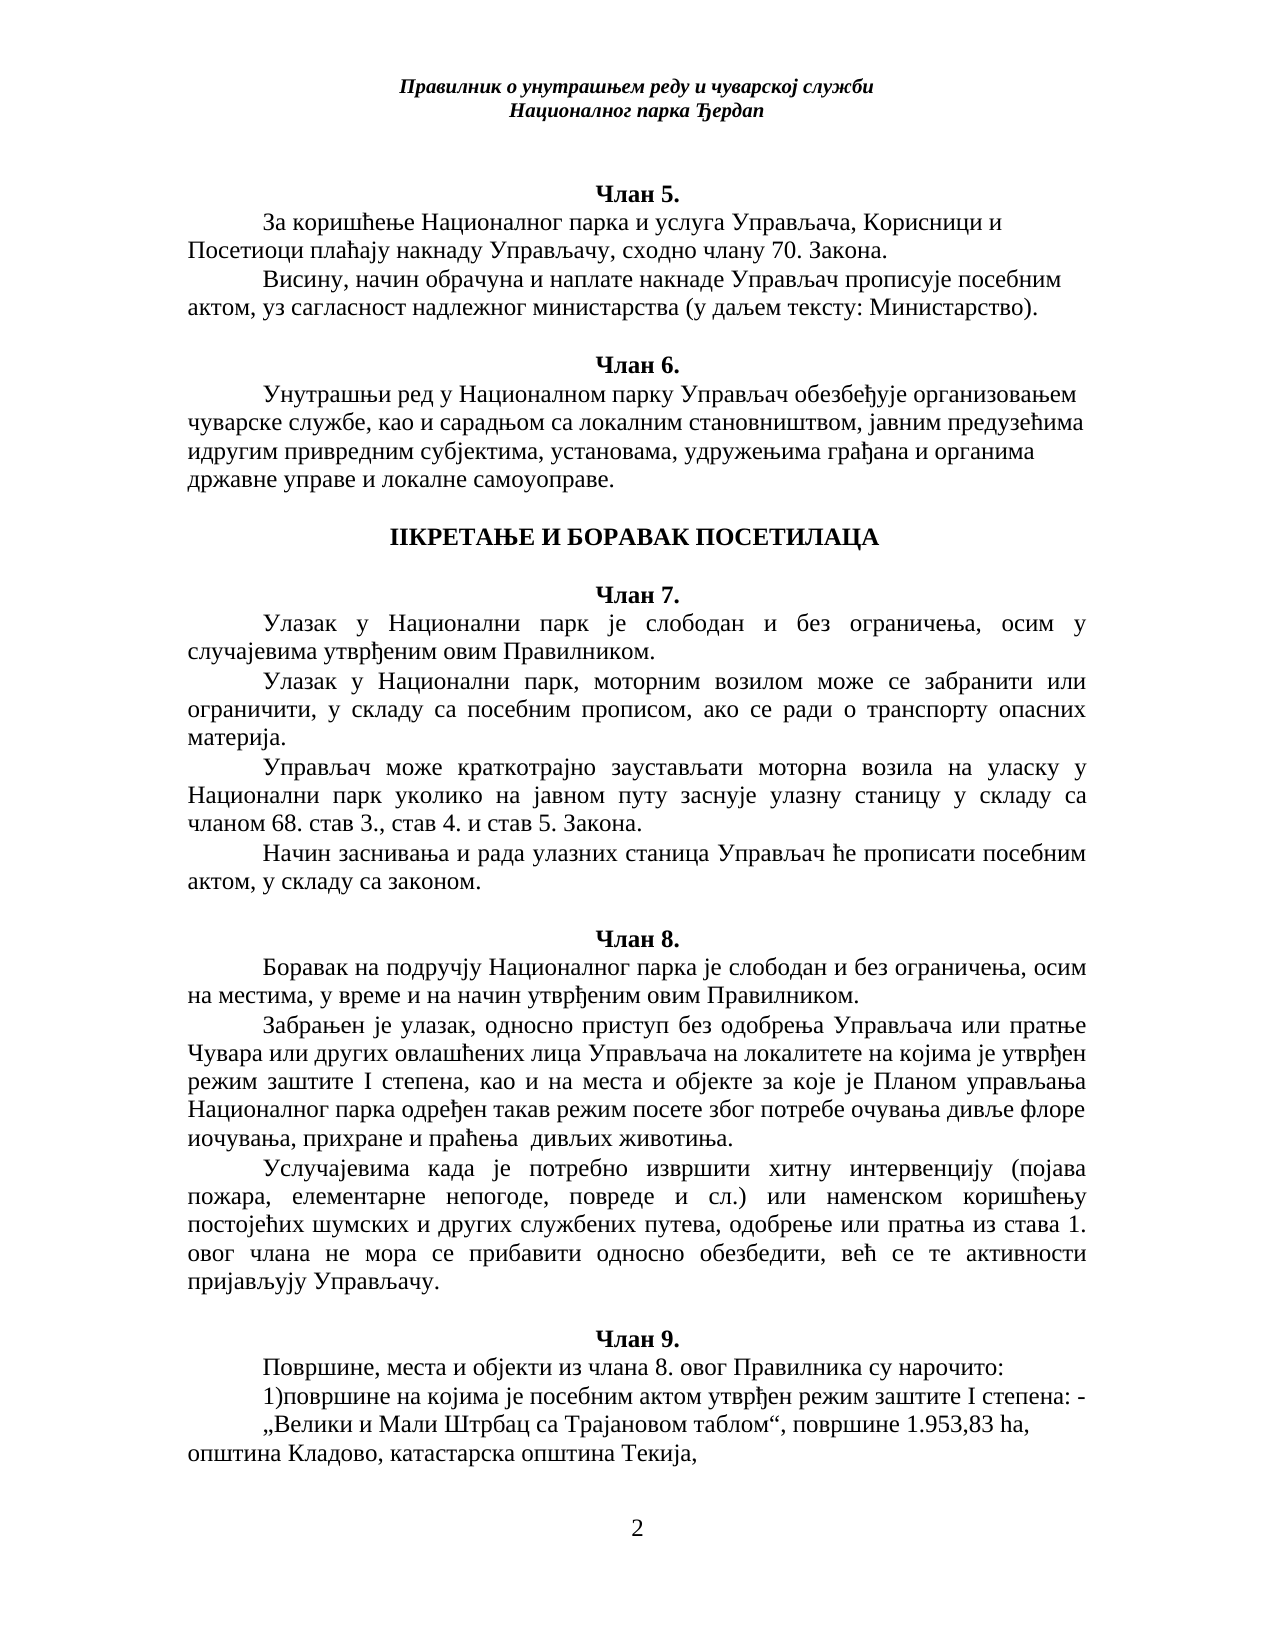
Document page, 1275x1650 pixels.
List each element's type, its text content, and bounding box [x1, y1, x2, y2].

list другим привредним субјектима, установама, удружењима грађана и органима државне управе и локалне самоуоправе. [187, 437, 1087, 493]
list очувања, прихране и праћења дивљих животиња. [187, 1123, 1125, 1152]
text Површине, места и објекти из члана 8. овог Правилника су нарочито: [150, 1353, 1117, 1381]
text Члан 5. [150, 179, 1125, 208]
text општина Кладово, катастарска општина Текија, [187, 1438, 1125, 1467]
text Унутрашњи ред у Националном парку Управљач обезбеђује организовањем чуварске службе, као и сарадњом са локалним становништвом, јавним предузећима [187, 380, 1087, 436]
text Улазак у Национални парк је слободан и без ограничења, осим у случајевима утврђеним овим Правилником. [187, 609, 1087, 665]
text Висину, начин обрачуна и наплате накнаде Управљач прописује посебним актом, уз сагласност надлежног министарства (у даљем тексту: Министарство). [187, 266, 1087, 321]
text Управљач може краткотрајно заустављати моторна возила на уласку у Национални парк уколико на јавном путу заснује улазну станицу у складу са чланом 68. став 3., став 4. и став 5. Закона. [187, 753, 1087, 837]
text Члан 8. [150, 924, 1125, 953]
text Националног парка Ђердап [150, 98, 1125, 122]
text Улазак у Национални парк, моторним возилом може се забранити или ограничити, у складу са посебним прописом, ако се ради о транспорту опасних материја. [187, 667, 1087, 751]
text 2 [150, 1513, 1125, 1542]
text Члан 9. [150, 1324, 1125, 1353]
list случајевима када је потребно извршити хитну интервенцију (појава пожара, елементарне непогоде, повреде и сл.) или наменском коришћењу постојећих шумских и других службених путева, одобрење или пратња из става 1. овог члана не мора се прибавити односно обезбедити, већ се те активности пријављују Управљачу. [187, 1153, 1087, 1294]
text Правилник о унутрашњем реду и чуварској служби [150, 74, 1125, 98]
text Забрањен је улазак, односно приступ без одобрења Управљача или пратње Чувара или других овлашћених лица Управљача на локалитете на којима је утврђен режим заштите I степена, као и на места и објекте за које је Планом управљања Националног парка одређен такав режим посете због потребе очувања дивље флоре [187, 1011, 1087, 1123]
text Начин заснивања и рада улазних станица Управљач ће прописати посебним актом, у складу са законом. [187, 839, 1087, 894]
text Боравак на подручју Националног парка је слободан и без ограничења, осим на местима, у време и на начин утврђеним овим Правилником. [187, 953, 1087, 1009]
list КРЕТАЊЕ И БОРАВАК ПОСЕТИЛАЦА [389, 522, 1125, 551]
text За коришћење Националног парка и услуга Управљача, Корисници и Посетиоци плаћају накнаду Управљачу, сходно члану 70. Закона. [187, 208, 1087, 264]
text Члан 7. [150, 580, 1125, 609]
text Члан 6. [150, 351, 1125, 379]
list површине на којима је посебним актом утврђен режим заштите I степена: - „Велики и Мали Штрбац са Трајановом таблом“, површине 1.953,83 ha, [262, 1382, 1087, 1438]
